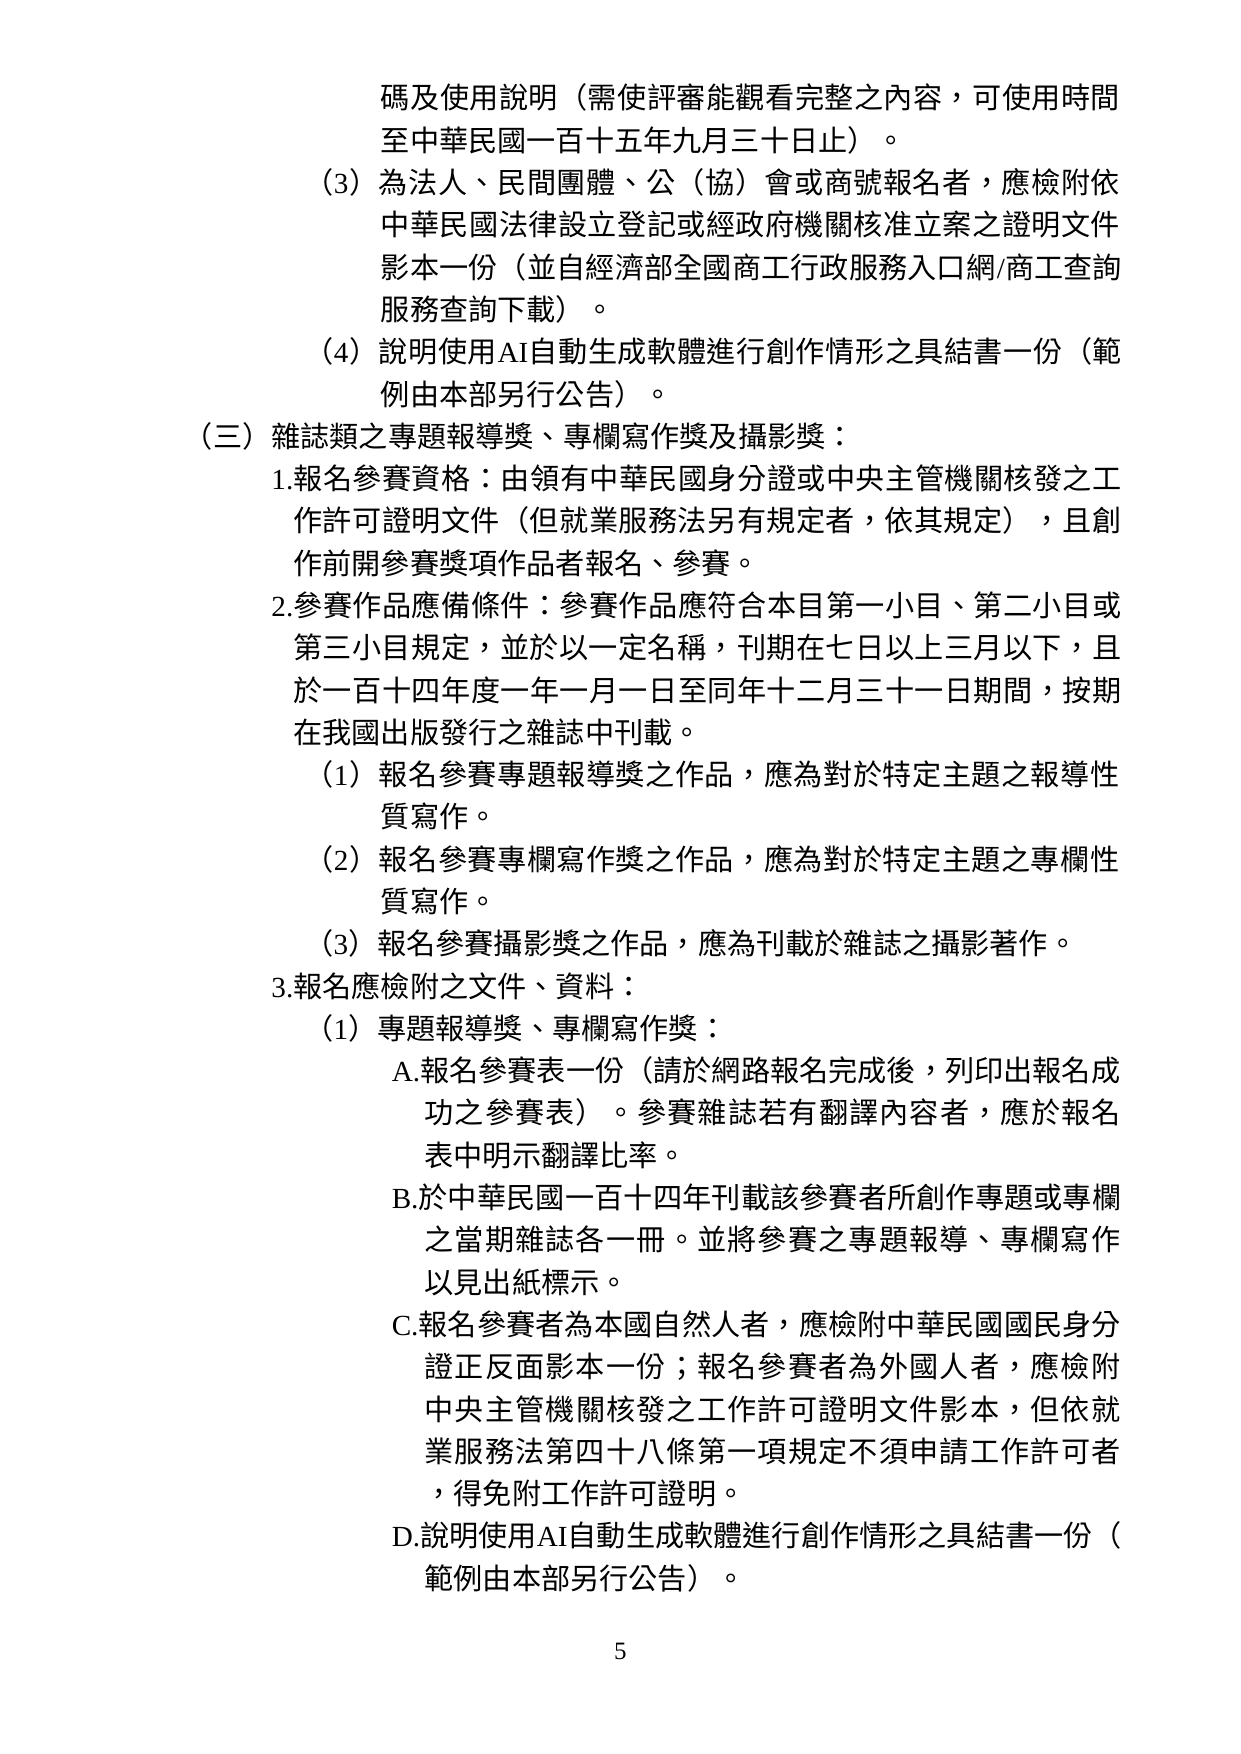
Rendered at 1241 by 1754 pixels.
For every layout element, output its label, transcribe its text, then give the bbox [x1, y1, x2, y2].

text （3）報名參賽攝影獎之作品，應為刊載於雜誌之攝影著作。 [304, 921, 1122, 963]
text D.說明使用AI自動生成軟體進行創作情形之具結書一份（範例由本部另行公告）。 [392, 1513, 1122, 1597]
text （1）專題報導獎、專欄寫作獎： [304, 1005, 1122, 1048]
text B.於中華民國一百十四年刊載該參賽者所創作專題或專欄之當期雜誌各一冊。並將參賽之專題報導、專欄寫作以見出紙標示。 [392, 1174, 1122, 1301]
text （三）雜誌類之專題報導獎、專欄寫作獎及攝影獎： [184, 413, 1122, 456]
text （2）報名參賽專欄寫作獎之作品，應為對於特定主題之專欄性質寫作。 [304, 836, 1122, 921]
text 碼及使用說明（需使評審能觀看完整之內容，可使用時間至中華民國一百十五年九月三十日止）。 [304, 75, 1122, 159]
text （3）為法人、民間團體、公（協）會或商號報名者，應檢附依中華民國法律設立登記或經政府機關核准立案之證明文件影本一份（並自經濟部全國商工行政服務入口網/商工查詢服務查詢下載）。 [304, 159, 1122, 329]
text 2.參賽作品應備條件：參賽作品應符合本目第一小目、第二小目或第三小目規定，並於以一定名稱，刊期在七日以上三月以下，且於一百十四年度一年一月一日至同年十二月三十一日期間，按期在我國出版發行之雜誌中刊載。 [271, 582, 1122, 752]
text 1.報名參賽資格：由領有中華民國身分證或中央主管機關核發之工作許可證明文件（但就業服務法另有規定者，依其規定），且創作前開參賽獎項作品者報名、參賽。 [271, 456, 1122, 582]
text A.報名參賽表一份（請於網路報名完成後，列印出報名成功之參賽表）。參賽雜誌若有翻譯內容者，應於報名表中明示翻譯比率。 [392, 1048, 1122, 1174]
text （1）報名參賽專題報導獎之作品，應為對於特定主題之報導性質寫作。 [304, 752, 1122, 836]
text 3.報名應檢附之文件、資料： [271, 963, 1122, 1005]
text （4）說明使用AI自動生成軟體進行創作情形之具結書一份（範例由本部另行公告）。 [304, 329, 1122, 413]
text C.報名參賽者為本國自然人者，應檢附中華民國國民身分證正反面影本一份；報名參賽者為外國人者，應檢附中央主管機關核發之工作許可證明文件影本，但依就業服務法第四十八條第一項規定不須申請工作許可者，得免附工作許可證明。 [392, 1301, 1122, 1513]
